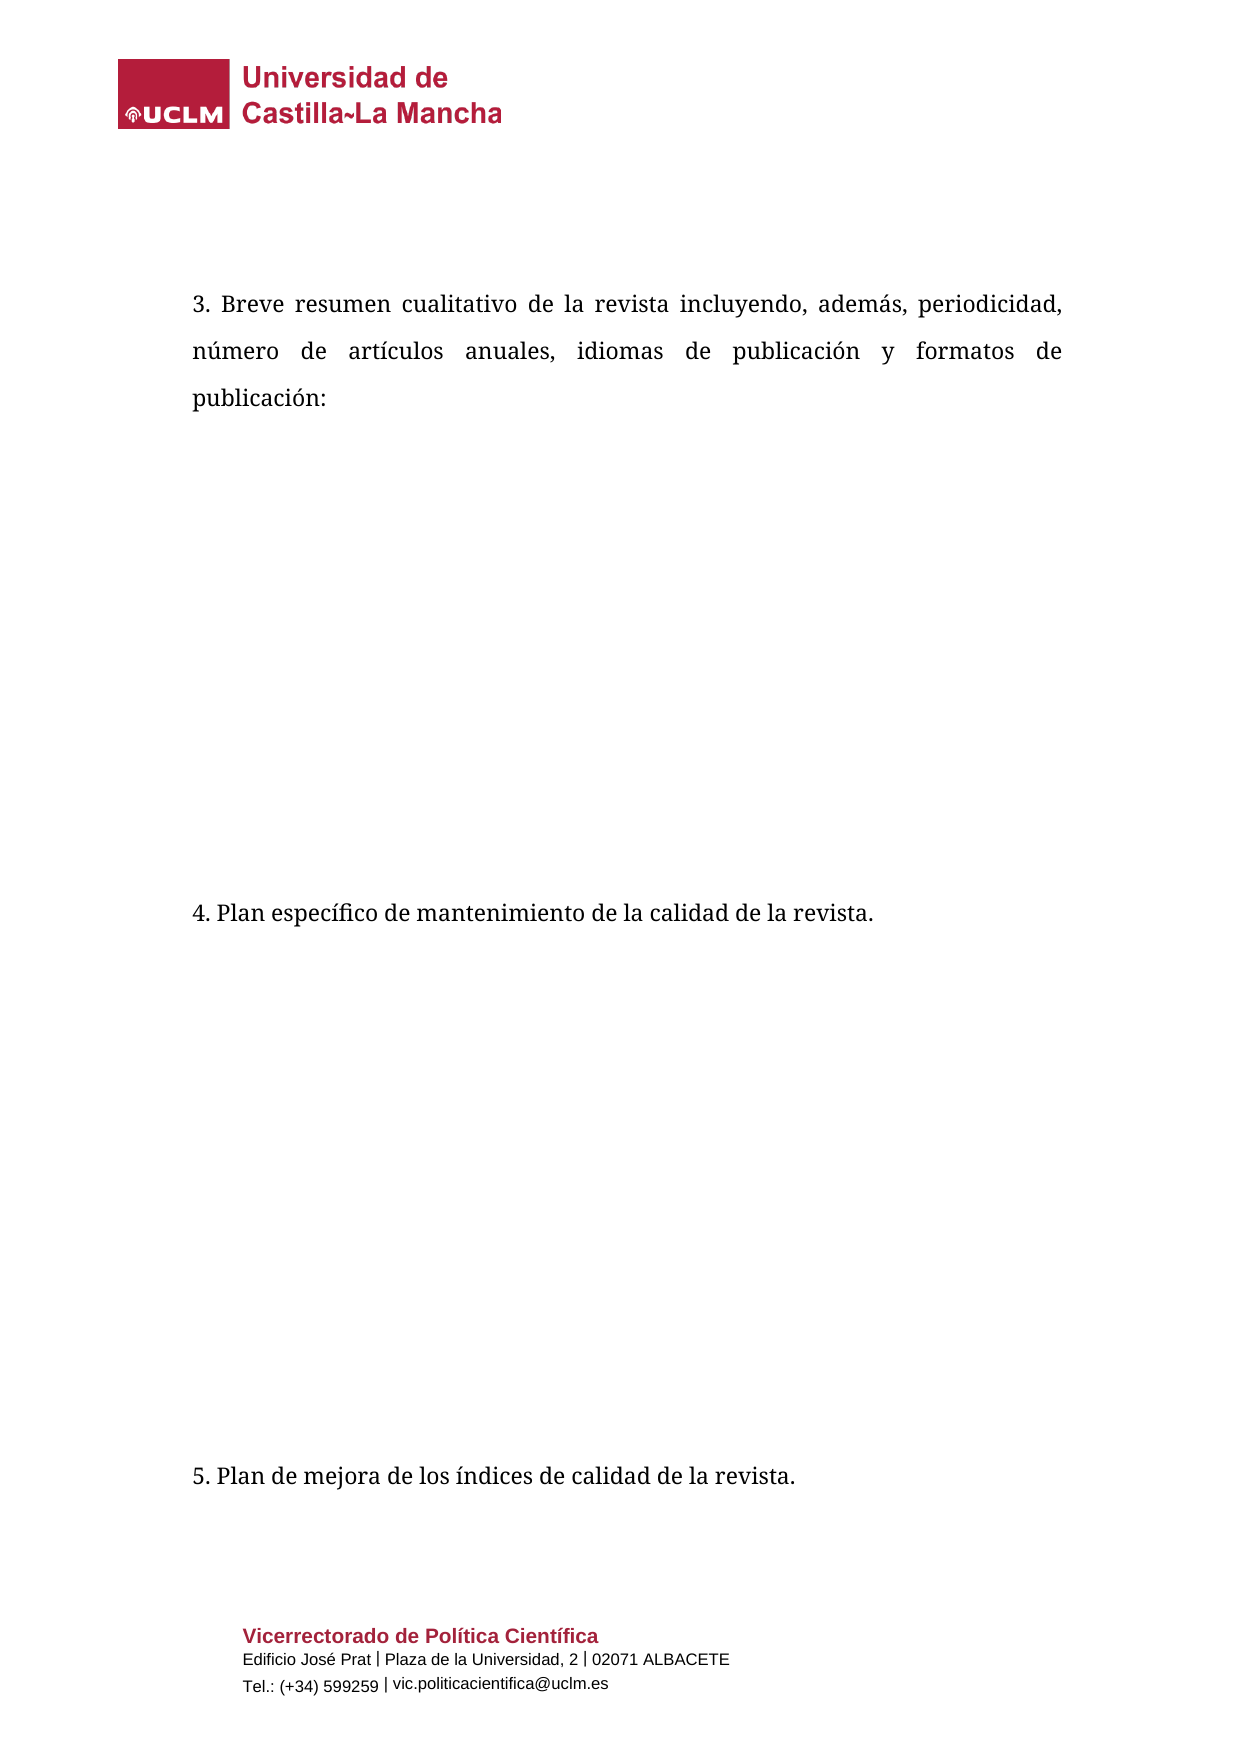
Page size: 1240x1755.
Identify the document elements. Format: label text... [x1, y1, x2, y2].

text 4. Plan específico de mantenimiento de la calidad de la revista. [118, 897, 1063, 928]
text 5. Plan de mejora de los índices de calidad de la revista. [118, 1460, 1063, 1491]
text 3. Breve resumen cualitativo de la revista incluyendo, además, periodicidad, número de artículos anuales, idiomas de publicación y formatos de publicación: [192, 288, 1063, 413]
